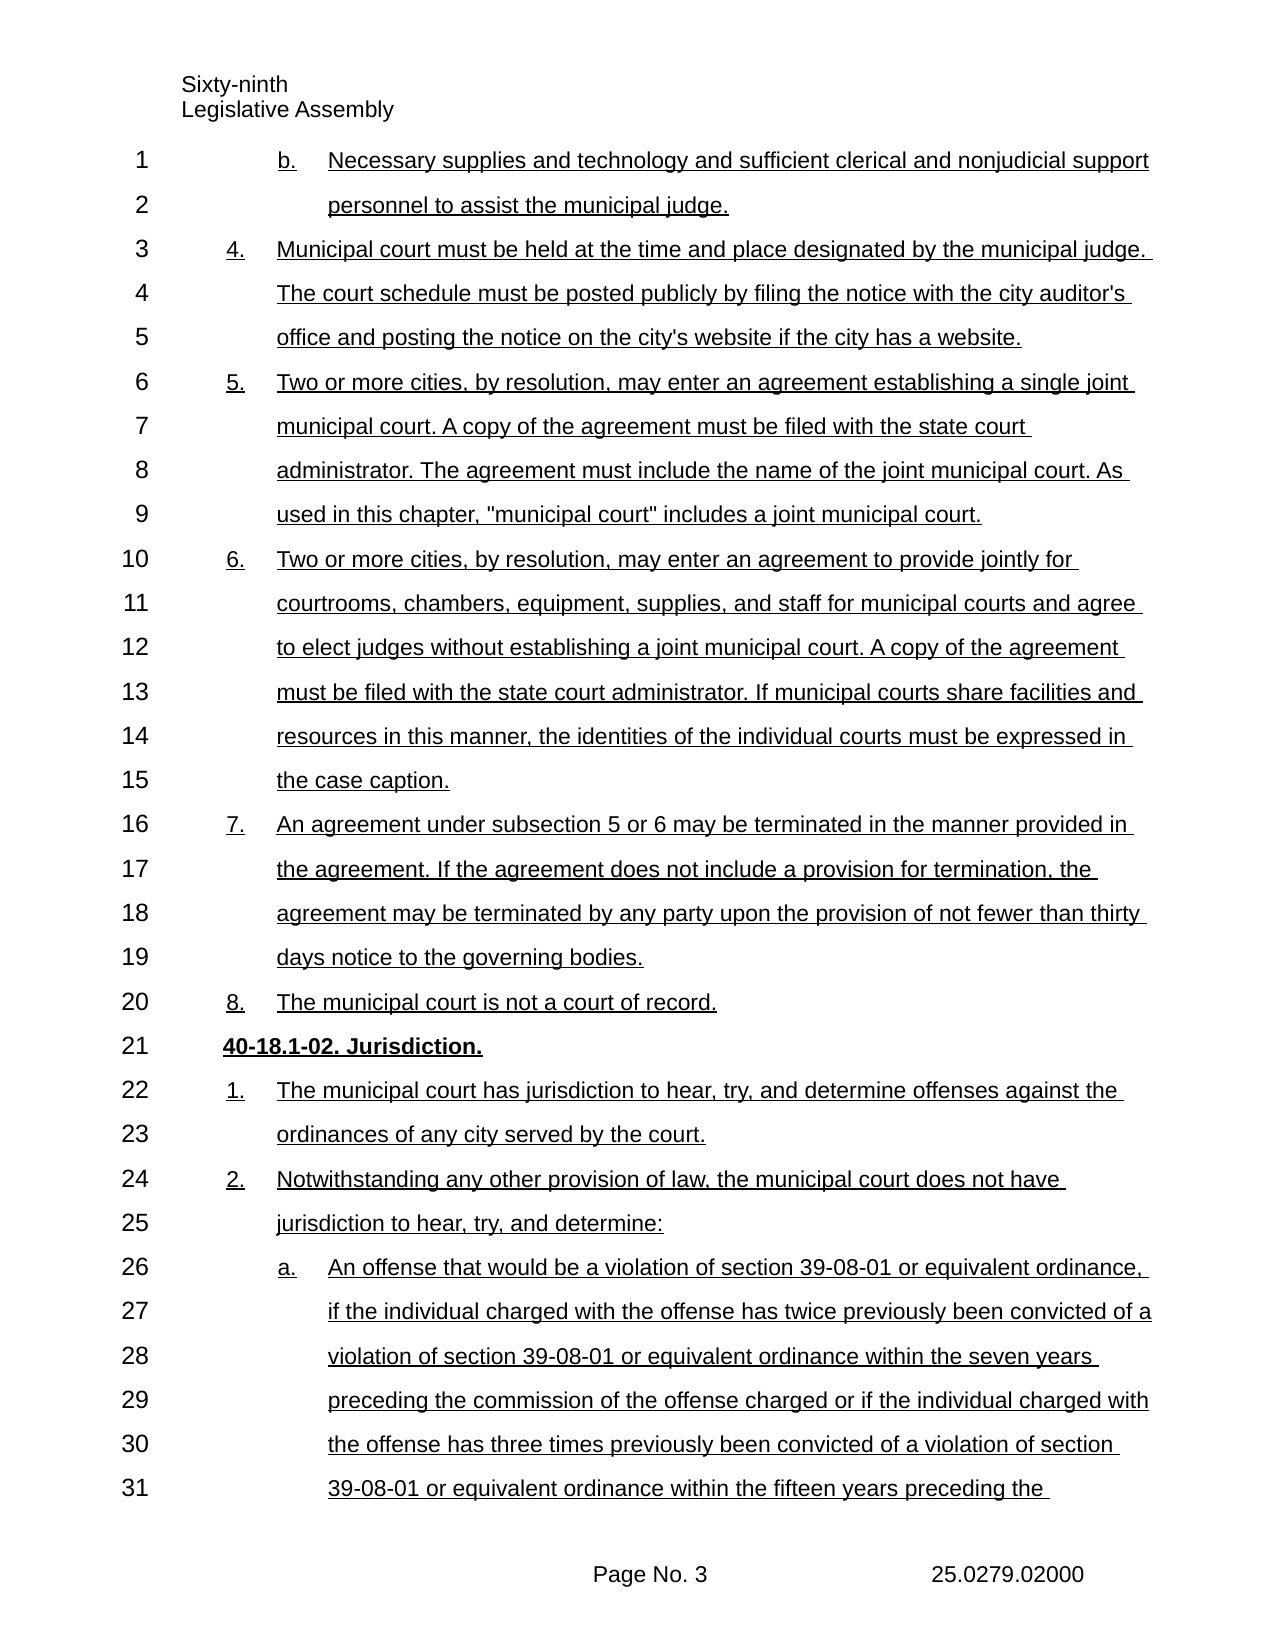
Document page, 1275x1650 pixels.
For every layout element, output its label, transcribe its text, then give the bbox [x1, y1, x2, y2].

subtitle 40‑18.1‑02. Jurisdiction. [181, 1019, 1154, 1063]
text 8. The municipal court is not a court of record. [181, 974, 1154, 1019]
text 5. Two or more cities, by resolution, may enter an agreement establishing a single joint municipal court. A copy of the agreement must be filed with the state court administrator. The agreement must include the name of the joint municipal court. As used in this chapter, "municipal court" includes a joint municipal court. [181, 355, 1154, 532]
text 6. Two or more cities, by resolution, may enter an agreement to provide jointly for courtrooms, chambers, equipment, supplies, and staff for municipal courts and agree to elect judges without establishing a joint municipal court. A copy of the agreement must be filed with the state court administrator. If municipal courts share facilities and resources in this manner, the identities of the individual courts must be expressed in the case caption. [181, 532, 1154, 797]
text 7. An agreement under subsection 5 or 6 may be terminated in the manner provided in the agreement. If the agreement does not include a provision for termination, the agreement may be terminated by any party upon the provision of not fewer than thirty days notice to the governing bodies. [181, 797, 1154, 974]
text 1. The municipal court has jurisdiction to hear, try, and determine offenses against the ordinances of any city served by the court. [181, 1063, 1154, 1152]
text a. An offense that would be a violation of section 39‑08‑01 or equivalent ordinance, if the individual charged with the offense has twice previously been convicted of a violation of section 39‑08‑01 or equivalent ordinance within the seven years preceding the commission of the offense charged or if the individual charged with the offense has three times previously been convicted of a violation of section 39‑08‑01 or equivalent ordinance within the fifteen years preceding the [181, 1240, 1154, 1506]
text 2. Notwithstanding any other provision of law, the municipal court does not have jurisdiction to hear, try, and determine: [181, 1152, 1154, 1240]
text b. Necessary supplies and technology and sufficient clerical and nonjudicial support personnel to assist the municipal judge. [181, 133, 1154, 222]
text 4. Municipal court must be held at the time and place designated by the municipal judge. The court schedule must be posted publicly by filing the notice with the city auditor's office and posting the notice on the city's website if the city has a website. [181, 222, 1154, 355]
